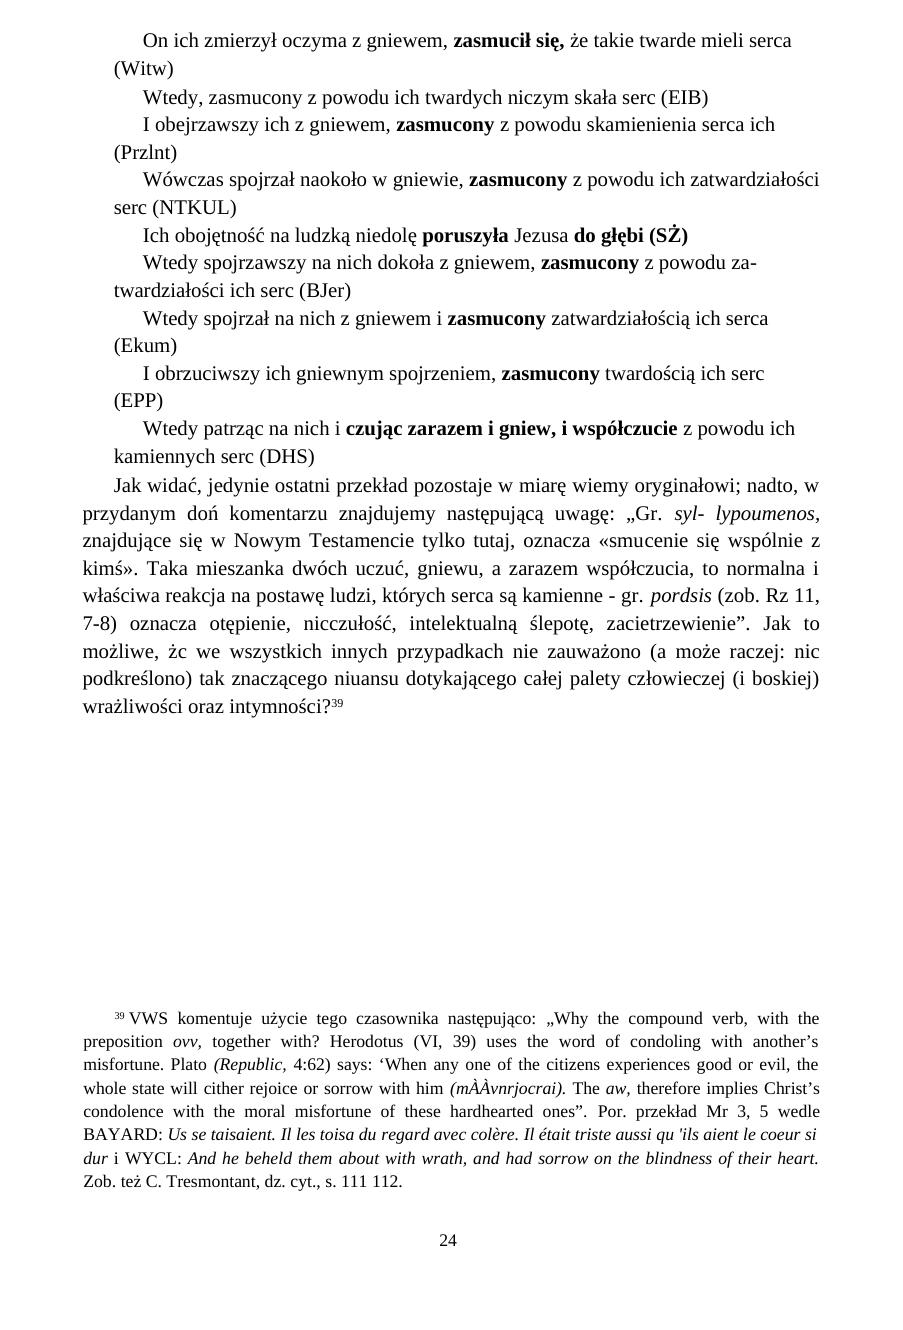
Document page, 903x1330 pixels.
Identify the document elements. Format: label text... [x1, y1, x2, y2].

text (EPP) [82, 388, 820, 412]
text Wtedy spojrzawszy na nich dokoła z gniewem, zasmucony z powodu za­twardziałości ich serc (BJer) [113, 250, 820, 302]
text Wtedy spojrzał na nich z gniewem i zasmucony zatwardziałością ich serca [113, 305, 820, 329]
text Wówczas spojrzał naokoło w gniewie, zasmucony z powodu ich zatwar­działości serc (NTKUL) [113, 167, 820, 219]
text I obrzuciwszy ich gniewnym spojrzeniem, zasmucony twardością ich serc [113, 361, 820, 385]
text On ich zmierzył oczyma z gniewem, zasmucił się, że takie twarde mieli serca (Witw) [113, 27, 820, 80]
text 24 [439, 1229, 463, 1250]
text (Ekum) [82, 333, 820, 357]
text Jak widać, jedynie ostatni przekład pozostaje w miarę wiemy oryginałowi; nadto, w przydanym doń komentarzu znajdujemy następującą uwagę: „Gr. syl- lypoumenos, znajdujące się w Nowym Testamencie tylko tutaj, oznacza «smu­cenie się wspólnie z kimś». Taka mieszanka dwóch uczuć, gniewu, a zarazem współczucia, to normalna i właściwa reakcja na postawę ludzi, których serca są kamienne - gr. pordsis (zob. Rz 11, 7-8) oznacza otępienie, nicczułość, intelek­tualną ślepotę, zacietrzewienie”. Jak to możliwe, żc we wszystkich innych przy­padkach nie zauważono (a może raczej: nic podkreślono) tak znaczącego niuansu dotykającego całej palety człowieczej (i boskiej) wrażliwości oraz intymności?39 [82, 473, 820, 718]
text I obejrzawszy ich z gniewem, zasmucony z powodu skamienienia serca ich (Przlnt) [113, 112, 820, 164]
text Wtedy patrząc na nich i czując zarazem i gniew, i współczucie z powodu ich kamiennych serc (DHS) [113, 416, 820, 468]
text 39 VWS komentuje użycie tego czasownika następująco: „Why the compound verb, with the preposition ovv, together with? Herodotus (VI, 39) uses the word of condoling with another’s misfortune. Plato (Republic, 4:62) says: ‘When any one of the citizens experiences good or evil, the whole state will cither rejoice or sorrow with him (mÀÀvnrjocrai). The aw, therefore implies Christ’s condolence with the moral misfortune of these hardhearted ones”. Por. przekład Mr 3, 5 wedle BAYARD: Us se taisaient. Il les toisa du regard avec colère. Il était triste aussi qu 'ils aient le coeur si dur i WYCL: And he beheld them about with wrath, and had sorrow on the blindness of their heart. Zob. też C. Tresmontant, dz. cyt., s. 111 112. [83, 1007, 820, 1191]
text Wtedy, zasmucony z powodu ich twardych niczym skała serc (EIB) [113, 84, 820, 109]
text Ich obojętność na ludzką niedolę poruszyła Jezusa do głębi (SŻ) [113, 223, 820, 247]
